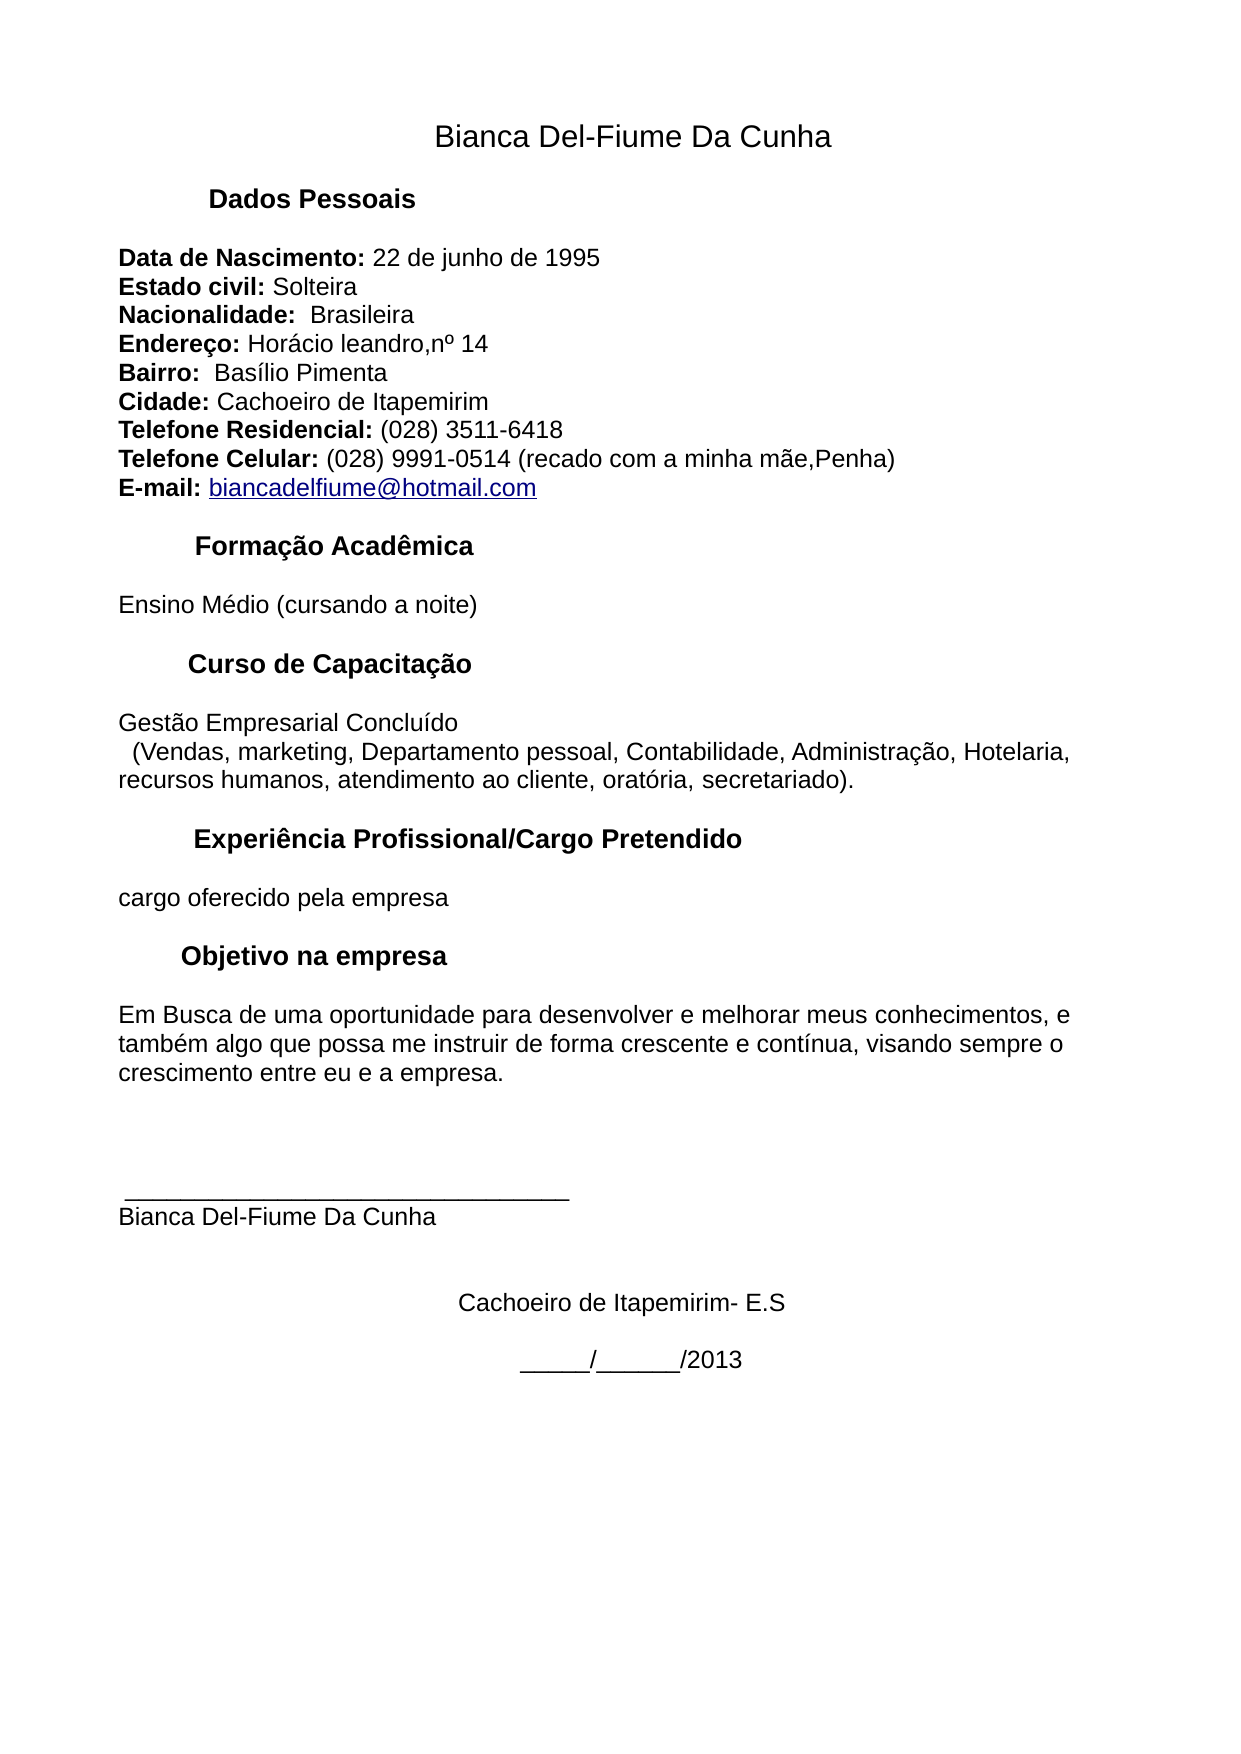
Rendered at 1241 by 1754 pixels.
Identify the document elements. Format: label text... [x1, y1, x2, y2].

text Endereço: Horácio leandro,nº 14 [118, 329, 1122, 358]
text Data de Nascimento: 22 de junho de 1995 [118, 243, 1122, 272]
text Dados Pessoais [118, 183, 1122, 214]
text Cachoeiro de Itapemirim- E.S [118, 1288, 1122, 1317]
text Formação Acadêmica [118, 530, 1122, 562]
text Estado civil: Solteira [118, 272, 1122, 300]
text Ensino Médio (cursando a noite) [118, 590, 1122, 619]
text E-mail: biancadelfiume@hotmail.com [118, 473, 1122, 502]
text Bianca Del-Fiume Da Cunha [118, 118, 1122, 154]
text Em Busca de uma oportunidade para desenvolver e melhorar meus conhecimentos, e também algo que possa me instruir de forma crescente e contínua, visando sempre o crescimento entre eu e a empresa. [118, 1000, 1122, 1087]
text Objetivo na empresa [118, 940, 1122, 972]
text Gestão Empresarial Concluído [118, 708, 1122, 737]
text _____/______/2013 [118, 1345, 1122, 1374]
text Bairro: Basílio Pimenta [118, 358, 1122, 387]
text Bianca Del-Fiume Da Cunha [118, 1202, 1122, 1230]
text Telefone Residencial: (028) 3511-6418 [118, 415, 1122, 444]
text Curso de Capacitação [118, 648, 1122, 679]
text ________________________________ [118, 1173, 1122, 1202]
text Nacionalidade: Brasileira [118, 300, 1122, 329]
text cargo oferecido pela empresa [118, 883, 1122, 912]
text Cidade: Cachoeiro de Itapemirim [118, 387, 1122, 415]
text Experiência Profissional/Cargo Pretendido [118, 823, 1122, 854]
text Telefone Celular: (028) 9991-0514 (recado com a minha mãe,Penha) [118, 444, 1122, 473]
text (Vendas, marketing, Departamento pessoal, Contabilidade, Administração, Hotelaria, recursos humanos, atendimento ao cliente, oratória, secretariado). [118, 737, 1122, 794]
